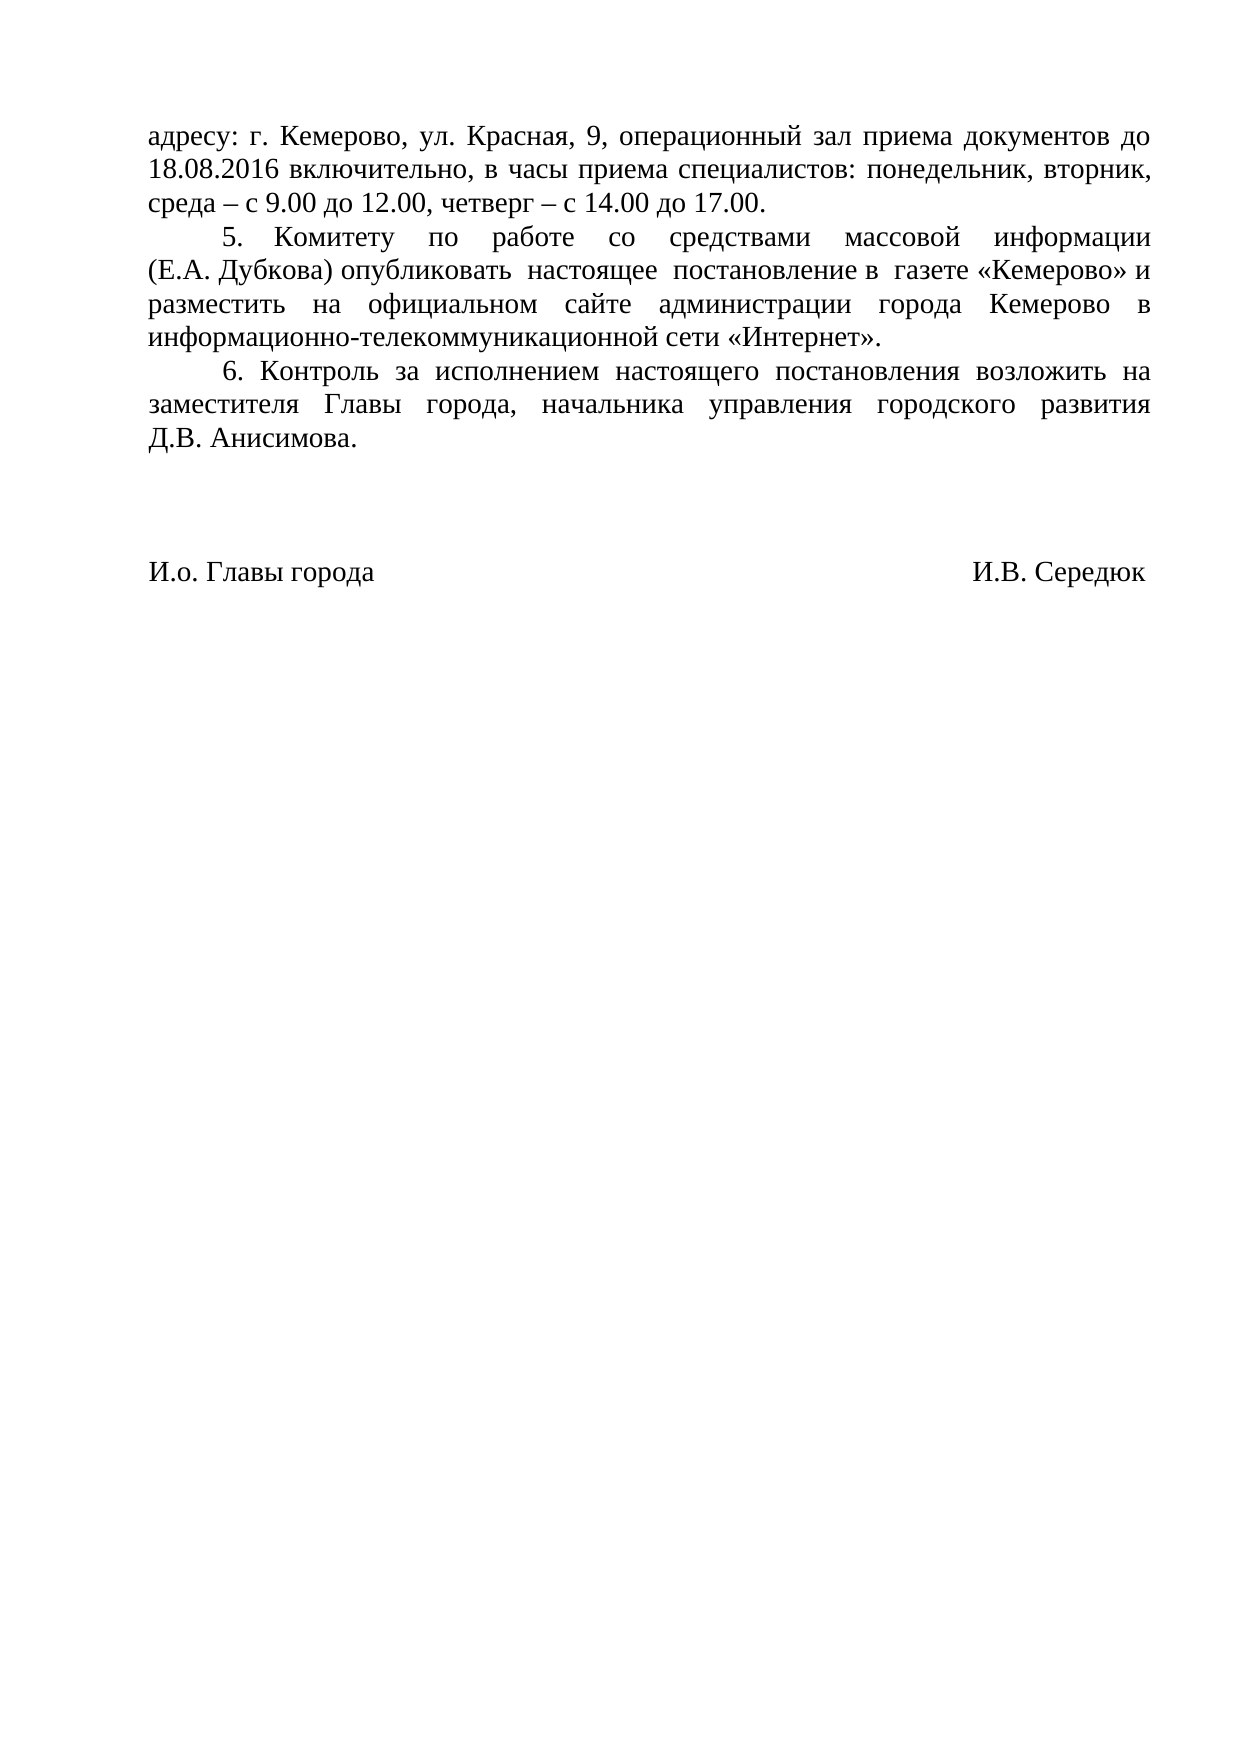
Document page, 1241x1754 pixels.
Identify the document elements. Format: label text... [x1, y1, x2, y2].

text И.о. Главы города И.В. Середюк [148, 554, 1152, 588]
text 5. Комитету по работе со средствами массовой информации (Е.А. Дубкова) опубликовать настоящее постановление в газете «Кемерово» и разместить на официальном сайте администрации города Кемерово в информационно-телекоммуникационной сети «Интернет». [148, 219, 1152, 353]
text адресу: г. Кемерово, ул. Красная, 9, операционный зал приема документов до 18.08.2016 включительно, в часы приема специалистов: понедельник, вторник, среда – с 9.00 до 12.00, четверг – с 14.00 до 17.00. [148, 118, 1152, 219]
text 6. Контроль за исполнением настоящего постановления возложить на заместителя Главы города, начальника управления городского развития Д.В. Анисимова. [148, 353, 1152, 453]
